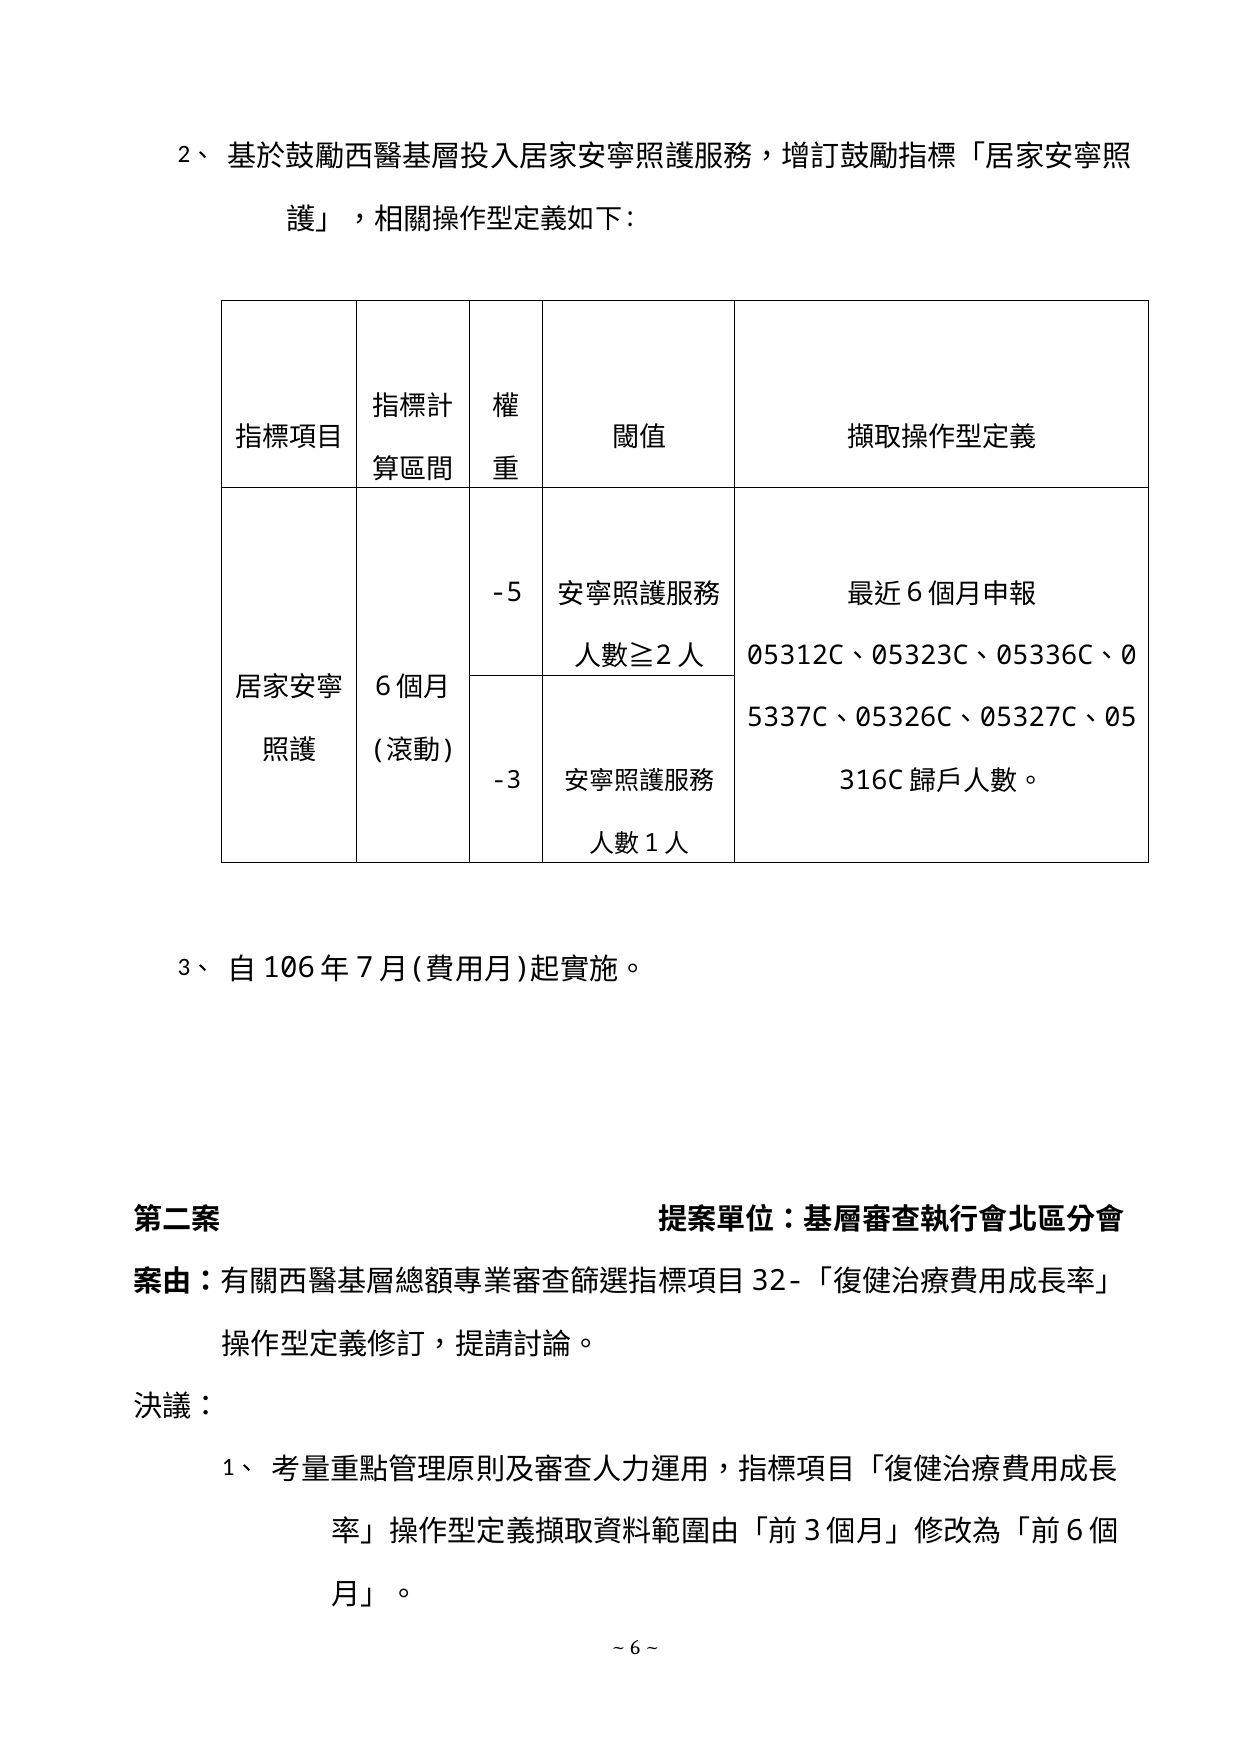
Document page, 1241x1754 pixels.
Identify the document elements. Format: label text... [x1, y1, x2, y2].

table_header 權重 [470, 301, 542, 487]
text 第二案 提案單位：基層審查執行會北區分會 [133, 1175, 1137, 1237]
text 案由：有關西醫基層總額專業審查篩選指標項目32-「復健治療費用成長率」操作型定義修訂，提請討論。 [133, 1237, 1137, 1362]
table_cell 安寧照護服務人數1人 [543, 676, 734, 862]
list 考量重點管理原則及審查人力運用，指標項目「復健治療費用成長率」操作型定義擷取資料範圍由「前3個月」修改為「前6個月」。 [222, 1425, 1137, 1612]
table_header 擷取操作型定義 [735, 301, 1148, 487]
table_cell 6個月(滾動) [357, 488, 469, 862]
table_header 閾值 [543, 301, 734, 487]
table_cell -3 [470, 676, 542, 862]
table_cell 安寧照護服務人數≧2人 [543, 488, 734, 675]
table_header 指標計算區間 [357, 301, 469, 487]
table_cell -5 [470, 488, 542, 675]
table_cell 居家安寧照護 [222, 488, 356, 862]
list 自106年7月(費用月)起實施。 [177, 925, 1137, 987]
table_cell 最近6個月申報05312C、05323C、05336C、05337C、05326C、05327C、05316C歸戶人數。 [735, 488, 1148, 862]
text 決議： [133, 1362, 1137, 1425]
list 基於鼓勵西醫基層投入居家安寧照護服務，增訂鼓勵指標「居家安寧照護」，相關操作型定義如下: [177, 112, 1137, 237]
table_header 指標項目 [222, 301, 356, 487]
